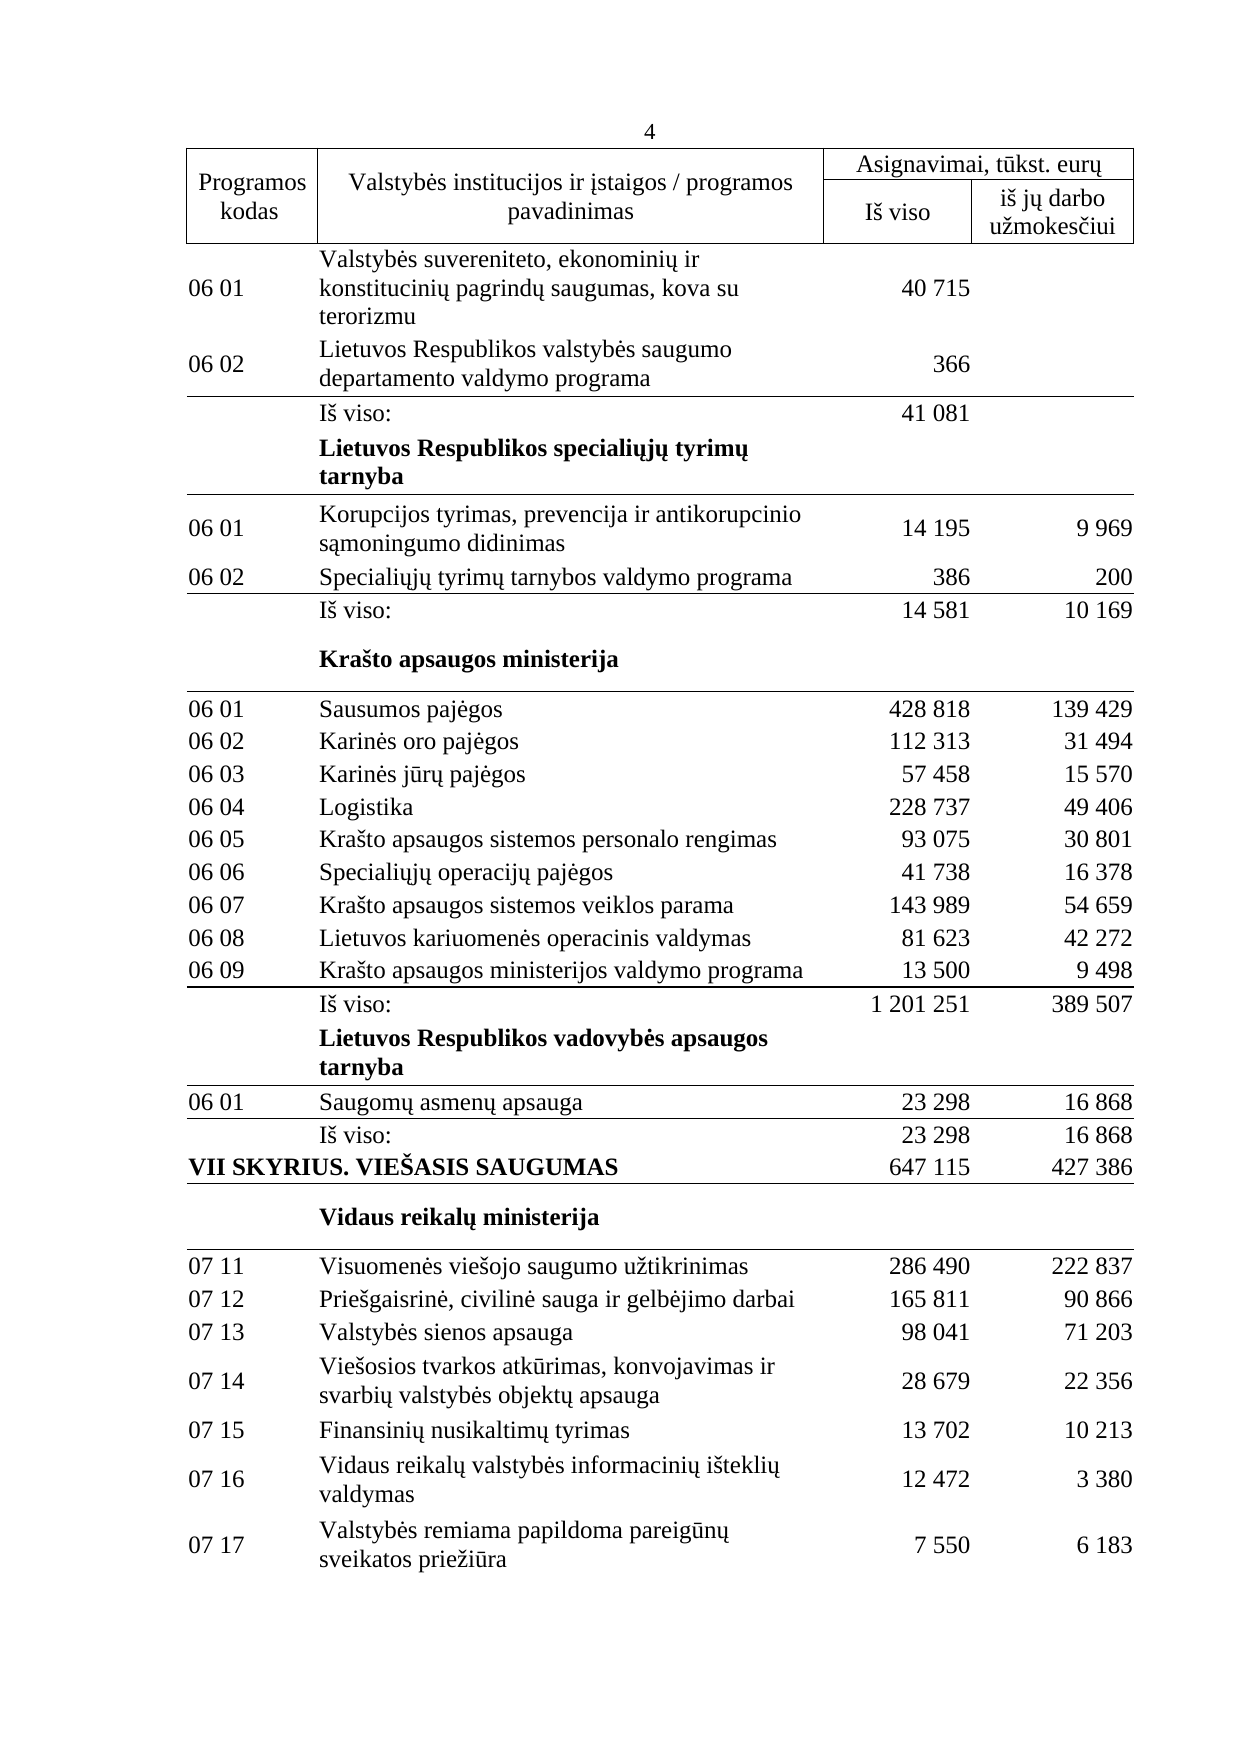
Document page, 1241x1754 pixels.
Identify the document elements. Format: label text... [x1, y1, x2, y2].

table_cell [187, 988, 318, 1019]
table_cell 07 14 [187, 1348, 318, 1413]
table_cell 06 02 [187, 560, 318, 593]
table_cell Valstybės suvereniteto, ekonominių ir konstitucinių pagrindų saugumas, kova su terorizmu [318, 244, 824, 330]
table_cell [971, 626, 1134, 691]
table_cell 10 213 [971, 1413, 1134, 1446]
table_cell 428 818 [824, 692, 971, 724]
table_cell 23 298 [824, 1119, 971, 1151]
table_cell [187, 594, 318, 626]
table_cell 22 356 [971, 1348, 1134, 1413]
table_cell 139 429 [971, 692, 1134, 724]
table_cell 228 737 [824, 790, 971, 822]
table_cell Valstybės remiama papildoma pareigūnų sveikatos priežiūra [318, 1511, 824, 1577]
table_cell 06 01 [187, 495, 318, 560]
table_cell 49 406 [971, 790, 1134, 822]
table_cell Iš viso: [318, 1119, 824, 1151]
table_cell [971, 1019, 1134, 1085]
table_cell Lietuvos Respublikos specialiųjų tyrimų tarnyba [318, 429, 824, 494]
table_cell 16 868 [971, 1119, 1134, 1151]
table_cell 06 09 [187, 954, 318, 986]
table_cell 54 659 [971, 888, 1134, 921]
table_cell 286 490 [824, 1250, 971, 1282]
table_cell 13 702 [824, 1413, 971, 1446]
table_cell Karinės jūrų pajėgos [318, 757, 824, 789]
table_cell VII SKYRIUS. VIEŠASIS SAUGUMAS [187, 1151, 824, 1183]
table_cell 14 581 [824, 594, 971, 626]
table_cell 06 06 [187, 855, 318, 888]
table_cell 81 623 [824, 921, 971, 954]
table_cell 06 01 [187, 1086, 318, 1118]
table_cell 366 [824, 330, 971, 396]
table_cell [187, 397, 318, 429]
table_cell 222 837 [971, 1250, 1134, 1282]
table_cell Krašto apsaugos ministerijos valdymo programa [318, 954, 824, 986]
table_cell Saugomų asmenų apsauga [318, 1086, 824, 1118]
table_cell 386 [824, 560, 971, 593]
table_cell 23 298 [824, 1086, 971, 1118]
table_cell 112 313 [824, 724, 971, 757]
table_cell Iš viso [824, 180, 971, 243]
table_cell 07 17 [187, 1511, 318, 1577]
table_cell iš jų darbo užmokesčiui [972, 180, 1133, 243]
table_cell 07 16 [187, 1446, 318, 1511]
table_cell Lietuvos Respublikos valstybės saugumo departamento valdymo programa [318, 330, 824, 396]
table_cell 06 05 [187, 823, 318, 855]
table_cell [971, 244, 1134, 330]
table_cell Vidaus reikalų valstybės informacinių išteklių valdymas [318, 1446, 824, 1511]
table_cell 15 570 [971, 757, 1134, 789]
table_cell 98 041 [824, 1315, 971, 1347]
table_cell 40 715 [824, 244, 971, 330]
table_cell [824, 429, 971, 494]
table_cell [187, 626, 318, 691]
table_cell 389 507 [971, 988, 1134, 1019]
table_cell 41 081 [824, 397, 971, 429]
table_cell Finansinių nusikaltimų tyrimas [318, 1413, 824, 1446]
table_header Asignavimai, tūkst. eurų [824, 149, 1133, 179]
table_cell [971, 397, 1134, 429]
table_cell 06 01 [187, 692, 318, 724]
table_cell 06 04 [187, 790, 318, 822]
table_cell 12 472 [824, 1446, 971, 1511]
table_cell 06 02 [187, 724, 318, 757]
table_cell 16 378 [971, 855, 1134, 888]
table_cell 1 201 251 [824, 988, 971, 1019]
table_cell 06 08 [187, 921, 318, 954]
table_cell [971, 429, 1134, 494]
table_cell Valstybės sienos apsauga [318, 1315, 824, 1347]
table_cell [824, 1184, 971, 1249]
table_cell 14 195 [824, 495, 971, 560]
table_cell 71 203 [971, 1315, 1134, 1347]
table_cell Visuomenės viešojo saugumo užtikrinimas [318, 1250, 824, 1282]
table_cell 41 738 [824, 855, 971, 888]
table_cell 165 811 [824, 1282, 971, 1314]
table_cell 200 [971, 560, 1134, 593]
table_header Valstybės institucijos ir įstaigos / programos pavadinimas [318, 149, 823, 243]
table_cell 13 500 [824, 954, 971, 986]
table_cell [971, 1184, 1134, 1249]
table_cell 31 494 [971, 724, 1134, 757]
table_cell 06 02 [187, 330, 318, 396]
table_cell 427 386 [971, 1151, 1134, 1183]
table_cell [824, 626, 971, 691]
table_cell [187, 1119, 318, 1151]
table_cell Krašto apsaugos ministerija [318, 626, 824, 691]
table_cell Vidaus reikalų ministerija [318, 1184, 824, 1249]
table_cell 93 075 [824, 823, 971, 855]
table_cell Lietuvos kariuomenės operacinis valdymas [318, 921, 824, 954]
table_cell Logistika [318, 790, 824, 822]
table_cell Korupcijos tyrimas, prevencija ir antikorupcinio sąmoningumo didinimas [318, 495, 824, 560]
table_cell 143 989 [824, 888, 971, 921]
table_cell 06 03 [187, 757, 318, 789]
table_cell [187, 429, 318, 494]
table_cell Iš viso: [318, 988, 824, 1019]
table_cell Specialiųjų operacijų pajėgos [318, 855, 824, 888]
table_cell 07 12 [187, 1282, 318, 1314]
table_cell [824, 1019, 971, 1085]
table_cell 10 169 [971, 594, 1134, 626]
table_cell Specialiųjų tyrimų tarnybos valdymo programa [318, 560, 824, 593]
table_cell 9 969 [971, 495, 1134, 560]
table_cell 90 866 [971, 1282, 1134, 1314]
table_cell [187, 1019, 318, 1085]
table_cell Lietuvos Respublikos vadovybės apsaugos tarnyba [318, 1019, 824, 1085]
table_cell Sausumos pajėgos [318, 692, 824, 724]
table_cell 647 115 [824, 1151, 971, 1183]
table_cell 06 07 [187, 888, 318, 921]
table_cell Krašto apsaugos sistemos veiklos parama [318, 888, 824, 921]
table_cell [971, 330, 1134, 396]
table_cell 57 458 [824, 757, 971, 789]
table_cell 30 801 [971, 823, 1134, 855]
table_cell Karinės oro pajėgos [318, 724, 824, 757]
table_cell 07 11 [187, 1250, 318, 1282]
table_cell 6 183 [971, 1511, 1134, 1577]
table_cell Krašto apsaugos sistemos personalo rengimas [318, 823, 824, 855]
table_cell Iš viso: [318, 397, 824, 429]
table_cell Viešosios tvarkos atkūrimas, konvojavimas ir svarbių valstybės objektų apsauga [318, 1348, 824, 1413]
table_cell 9 498 [971, 954, 1134, 986]
table_cell Iš viso: [318, 594, 824, 626]
table_cell 07 15 [187, 1413, 318, 1446]
table_cell 06 01 [187, 244, 318, 330]
table_cell 42 272 [971, 921, 1134, 954]
table_cell 3 380 [971, 1446, 1134, 1511]
table_header Programos kodas [187, 149, 317, 243]
table_cell [187, 1184, 318, 1249]
table_cell 28 679 [824, 1348, 971, 1413]
table_cell Priešgaisrinė, civilinė sauga ir gelbėjimo darbai [318, 1282, 824, 1314]
table_cell 7 550 [824, 1511, 971, 1577]
table_cell 07 13 [187, 1315, 318, 1347]
table_cell 16 868 [971, 1086, 1134, 1118]
